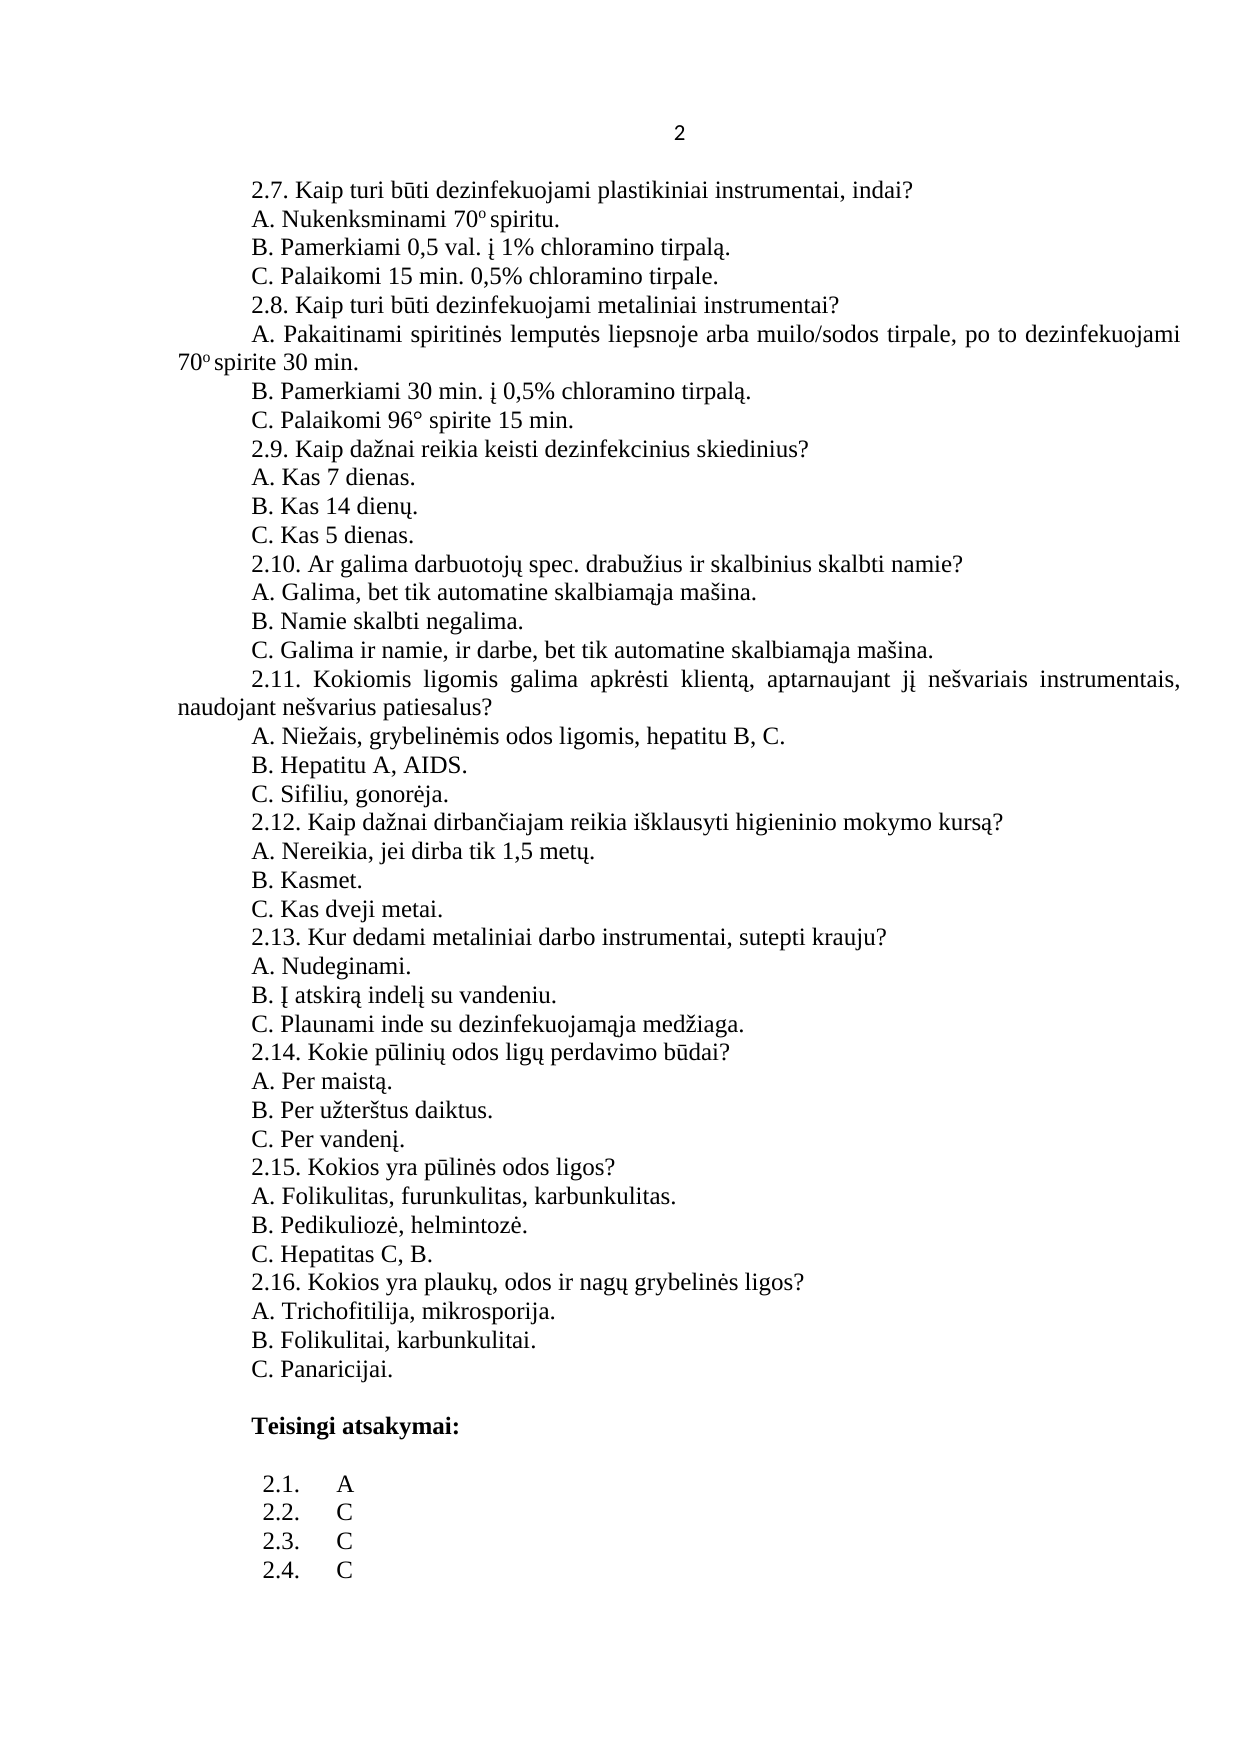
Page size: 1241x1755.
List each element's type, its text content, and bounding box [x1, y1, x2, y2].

text B. Pedikuliozė, helmintozė. [177, 1210, 1181, 1239]
text C. Hepatitas C, B. [177, 1239, 1181, 1267]
text B. Į atskirą indelį su vandeniu. [177, 980, 1181, 1009]
text 2.12. Kaip dažnai dirbančiajam reikia išklausyti higieninio mokymo kursą? [177, 807, 1181, 836]
text A. Galima, bet tik automatine skalbiamąja mašina. [177, 577, 1181, 606]
text B. Pamerkiami 0,5 val. į 1% chloramino tirpalą. [177, 232, 1181, 261]
text A. Trichofitilija, mikrosporija. [177, 1296, 1181, 1325]
text A. Pakaitinami spiritinės lemputės liepsnoje arba muilo/sodos tirpale, po to dezinfekuojami 70o spirite 30 min. [177, 319, 1181, 376]
text C. Plaunami inde su dezinfekuojamąja medžiaga. [177, 1009, 1181, 1037]
text 2.11. Kokiomis ligomis galima apkrėsti klientą, aptarnaujant jį nešvariais instrumentais, naudojant nešvarius patiesalus? [177, 664, 1181, 721]
text Teisingi atsakymai: [177, 1411, 1181, 1440]
text 2.15. Kokios yra pūlinės odos ligos? [177, 1152, 1181, 1181]
text C. Palaikomi 96° spirite 15 min. [177, 405, 1181, 434]
text B. Kas 14 dienų. [177, 491, 1181, 520]
text C. Per vandenį. [177, 1124, 1181, 1152]
text A. Per maistą. [177, 1066, 1181, 1095]
text 2.13. Kur dedami metaliniai darbo instrumentai, sutepti krauju? [177, 922, 1181, 951]
table_cell 2.2. [177, 1498, 325, 1526]
text A. Nukenksminami 70o spiritu. [177, 204, 1181, 232]
text B. Kasmet. [177, 865, 1181, 894]
text A. Niežais, grybelinėmis odos ligomis, hepatitu B, C. [177, 721, 1181, 750]
text B. Hepatitu A, AIDS. [177, 750, 1181, 779]
text C. Kas 5 dienas. [177, 520, 1181, 549]
text A. Nereikia, jei dirba tik 1,5 metų. [177, 836, 1181, 865]
text C. Panaricijai. [177, 1354, 1181, 1382]
text 2.9. Kaip dažnai reikia keisti dezinfekcinius skiedinius? [177, 434, 1181, 462]
text 2.10. Ar galima darbuotojų spec. drabužius ir skalbinius skalbti namie? [177, 549, 1181, 577]
text B. Namie skalbti negalima. [177, 606, 1181, 635]
text C. Kas dveji metai. [177, 894, 1181, 922]
text B. Per užterštus daiktus. [177, 1095, 1181, 1124]
table_cell C [325, 1498, 1204, 1526]
table_cell C [325, 1555, 1204, 1584]
table_cell C [325, 1526, 1204, 1555]
text 2.7. Kaip turi būti dezinfekuojami plastikiniai instrumentai, indai? [177, 175, 1181, 204]
text A. Kas 7 dienas. [177, 462, 1181, 491]
table_header A [325, 1469, 1204, 1497]
text C. Palaikomi 15 min. 0,5% chloramino tirpale. [177, 261, 1181, 290]
text 2.16. Kokios yra plaukų, odos ir nagų grybelinės ligos? [177, 1267, 1181, 1296]
table_cell 2.3. [177, 1526, 325, 1555]
text C. Sifiliu, gonorėja. [177, 779, 1181, 807]
table_cell 2.4. [177, 1555, 325, 1584]
text C. Galima ir namie, ir darbe, bet tik automatine skalbiamąja mašina. [177, 635, 1181, 664]
text A. Nudeginami. [177, 951, 1181, 980]
text 2.14. Kokie pūlinių odos ligų perdavimo būdai? [177, 1037, 1181, 1066]
table_header 2.1. [177, 1469, 325, 1497]
text B. Folikulitai, karbunkulitai. [177, 1325, 1181, 1354]
text 2.8. Kaip turi būti dezinfekuojami metaliniai instrumentai? [177, 290, 1181, 319]
text A. Folikulitas, furunkulitas, karbunkulitas. [177, 1181, 1181, 1210]
text B. Pamerkiami 30 min. į 0,5% chloramino tirpalą. [177, 376, 1181, 405]
